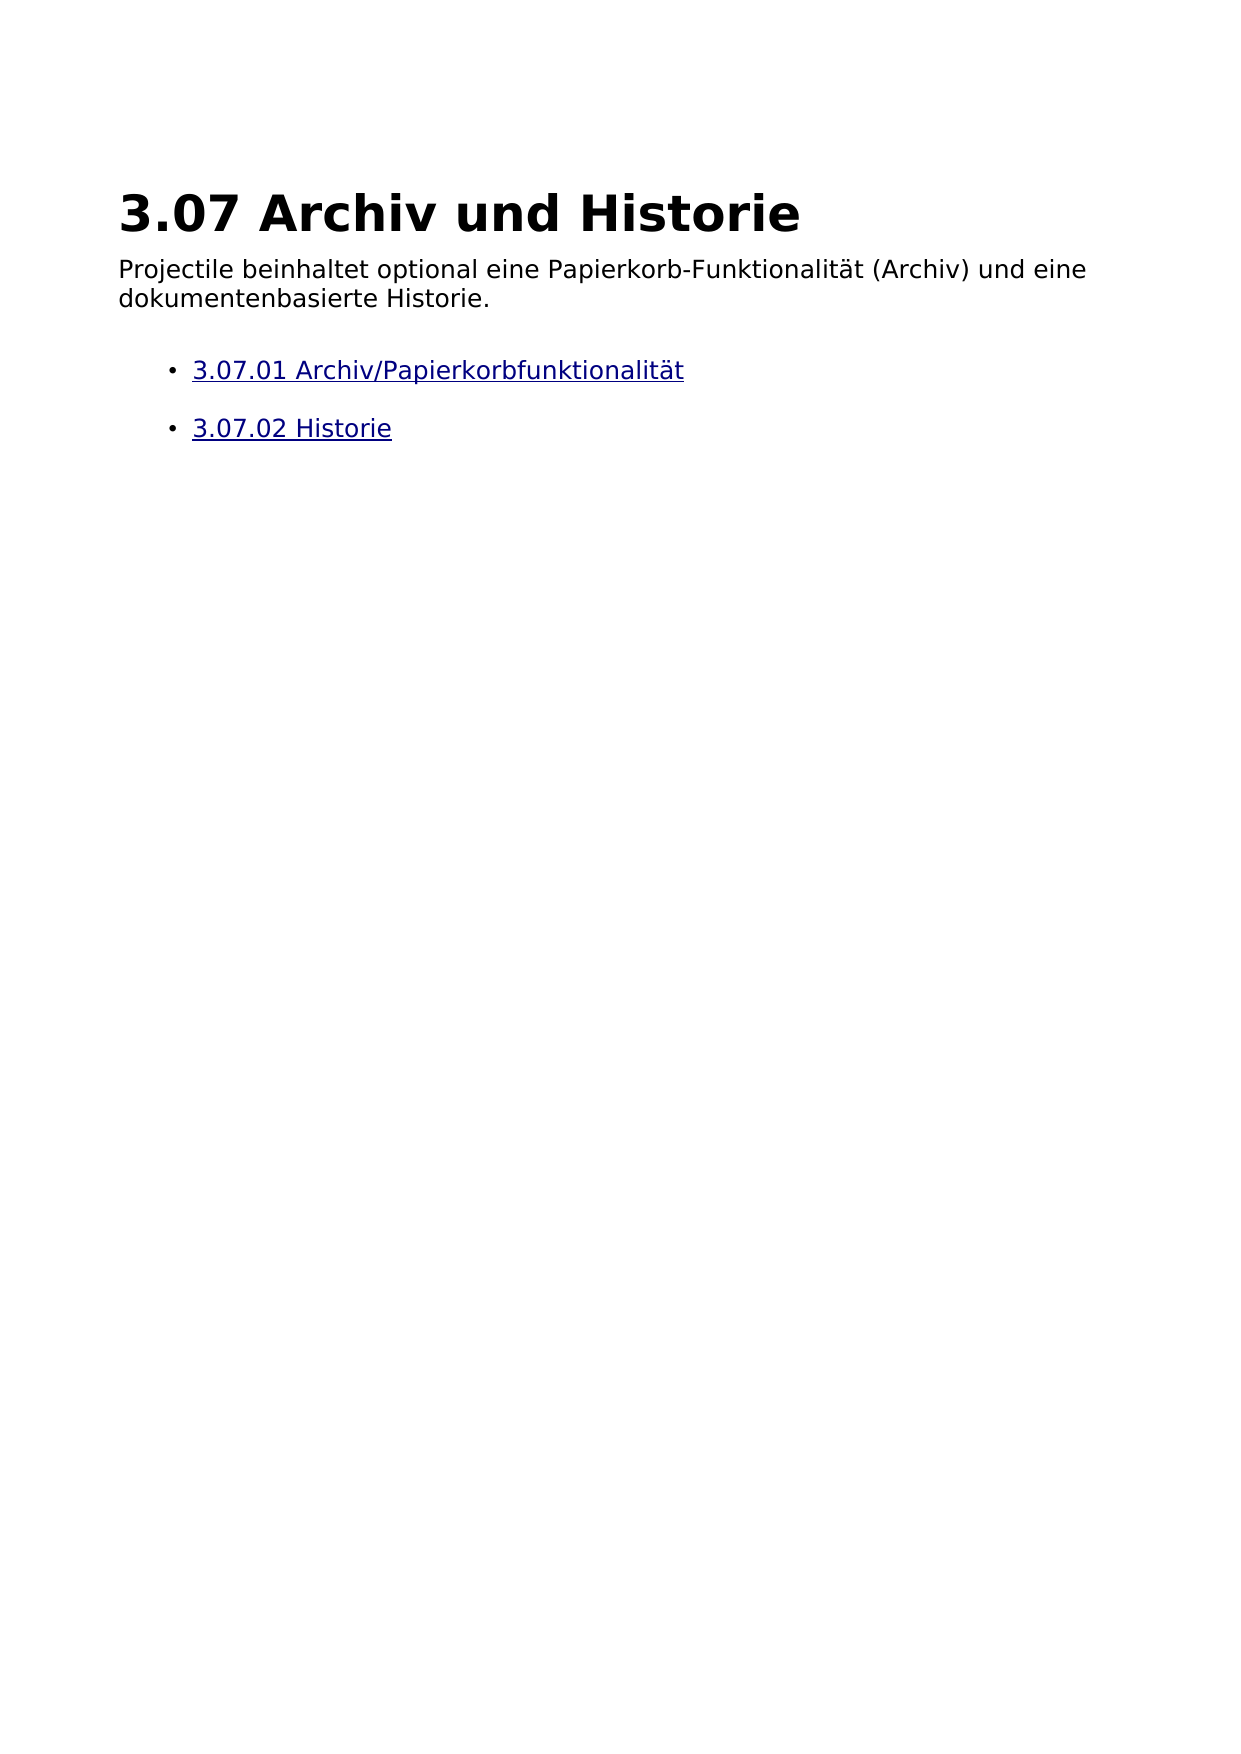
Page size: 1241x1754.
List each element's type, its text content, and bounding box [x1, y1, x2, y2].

list 3.07.01 Archiv/Papierkorbfunktionalität [177, 356, 1122, 414]
subtitle 3.07 Archiv und Historie [118, 185, 1122, 243]
text Projectile beinhaltet optional eine Papierkorb-Funktionalität (Archiv) und eine dokumentenbasierte Historie. [118, 256, 1122, 314]
list 3.07.02 Historie [177, 414, 1122, 472]
